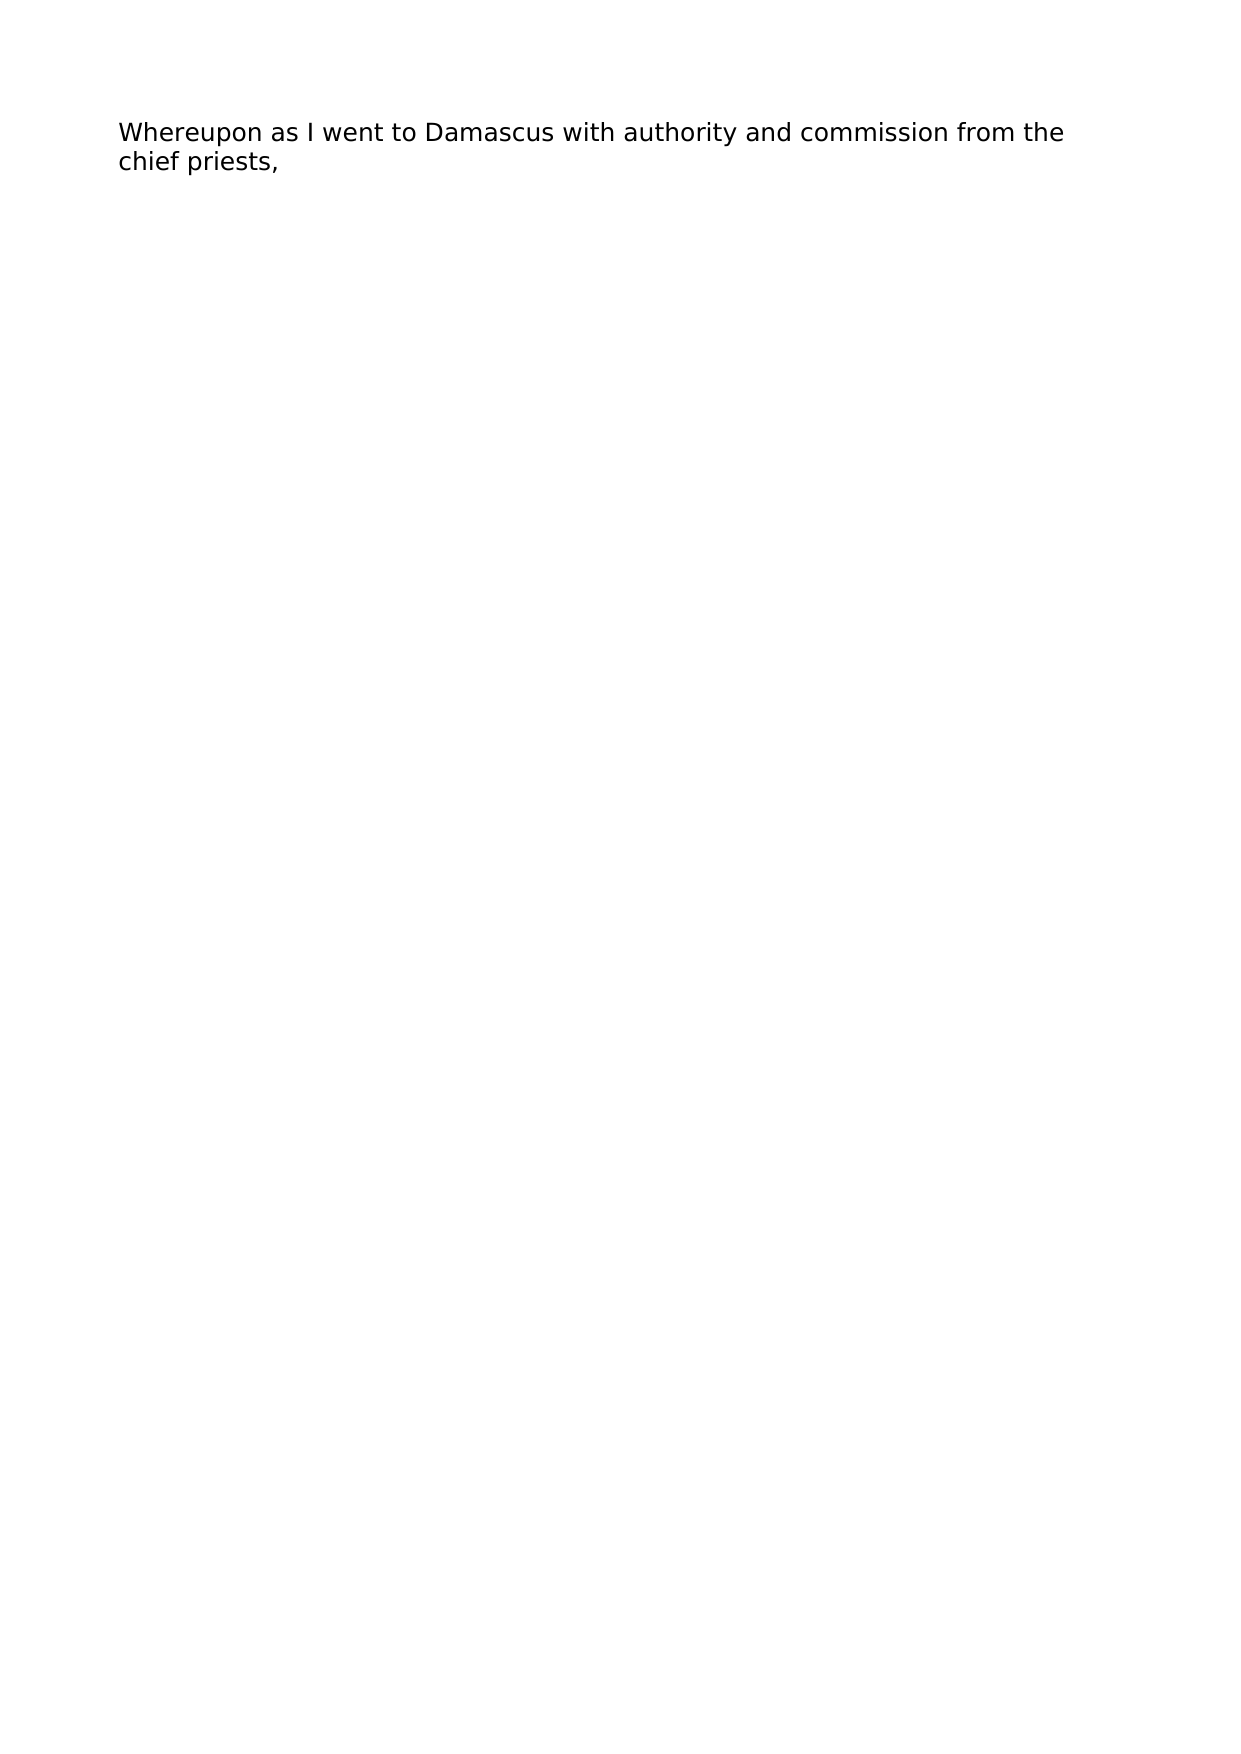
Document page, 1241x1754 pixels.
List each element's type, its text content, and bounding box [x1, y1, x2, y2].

text Whereupon as I went to Damascus with authority and commission from the chief priests, [118, 118, 1122, 176]
